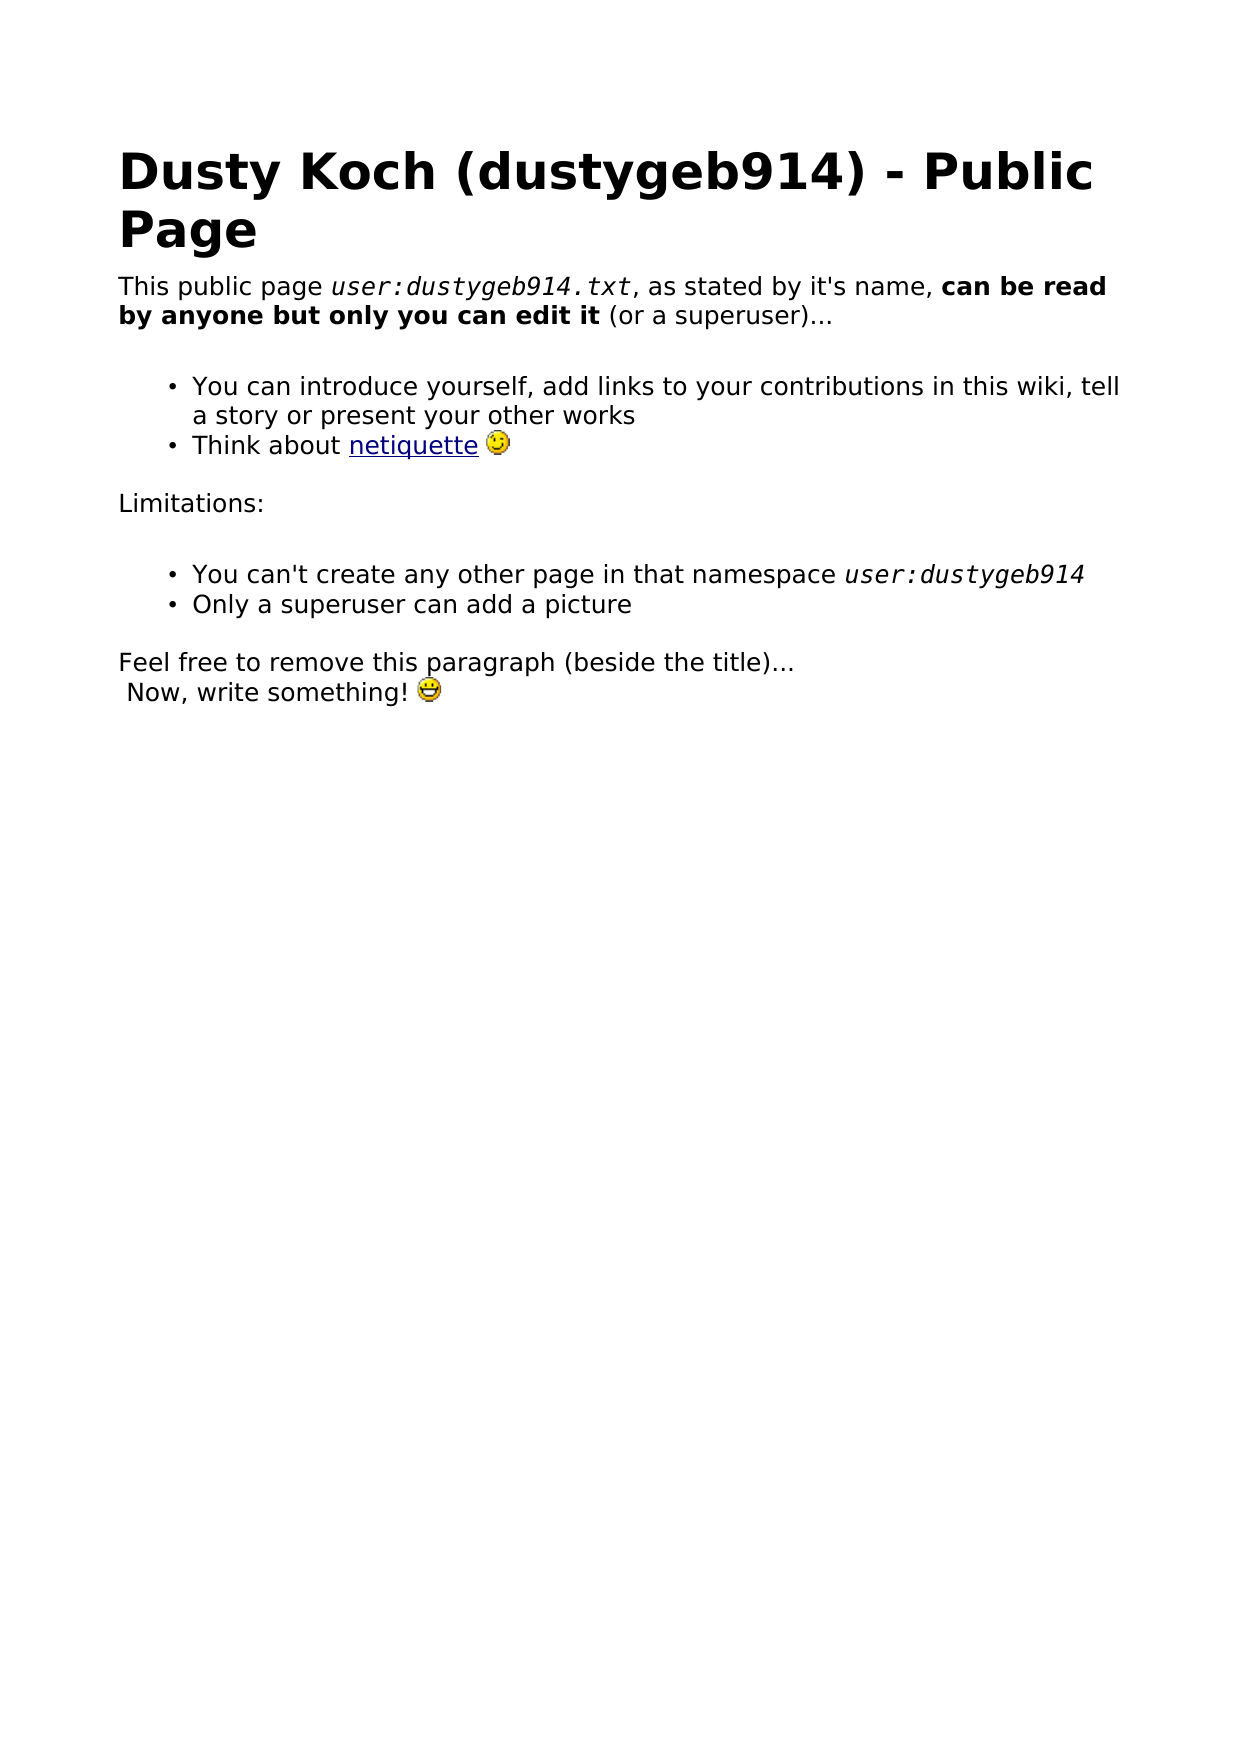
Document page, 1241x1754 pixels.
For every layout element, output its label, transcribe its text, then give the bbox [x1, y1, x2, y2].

list Think about netiquette [177, 431, 1122, 460]
text This public page user:dustygeb914.txt, as stated by it's name, can be read by anyone but only you can edit it (or a superuser)... [118, 272, 1122, 330]
picture [486, 430, 510, 455]
subtitle Dusty Koch (dustygeb914) - Public Page [118, 143, 1122, 259]
picture [417, 677, 442, 702]
text Limitations: [118, 489, 1122, 519]
list You can introduce yourself, add links to your contributions in this wiki, tell a story or present your other works [177, 372, 1122, 431]
text Feel free to remove this paragraph (beside the title)... Now, write something! [118, 648, 1122, 707]
list Only a superuser can add a picture [177, 590, 1122, 619]
list You can't create any other page in that namespace user:dustygeb914 [177, 561, 1122, 590]
